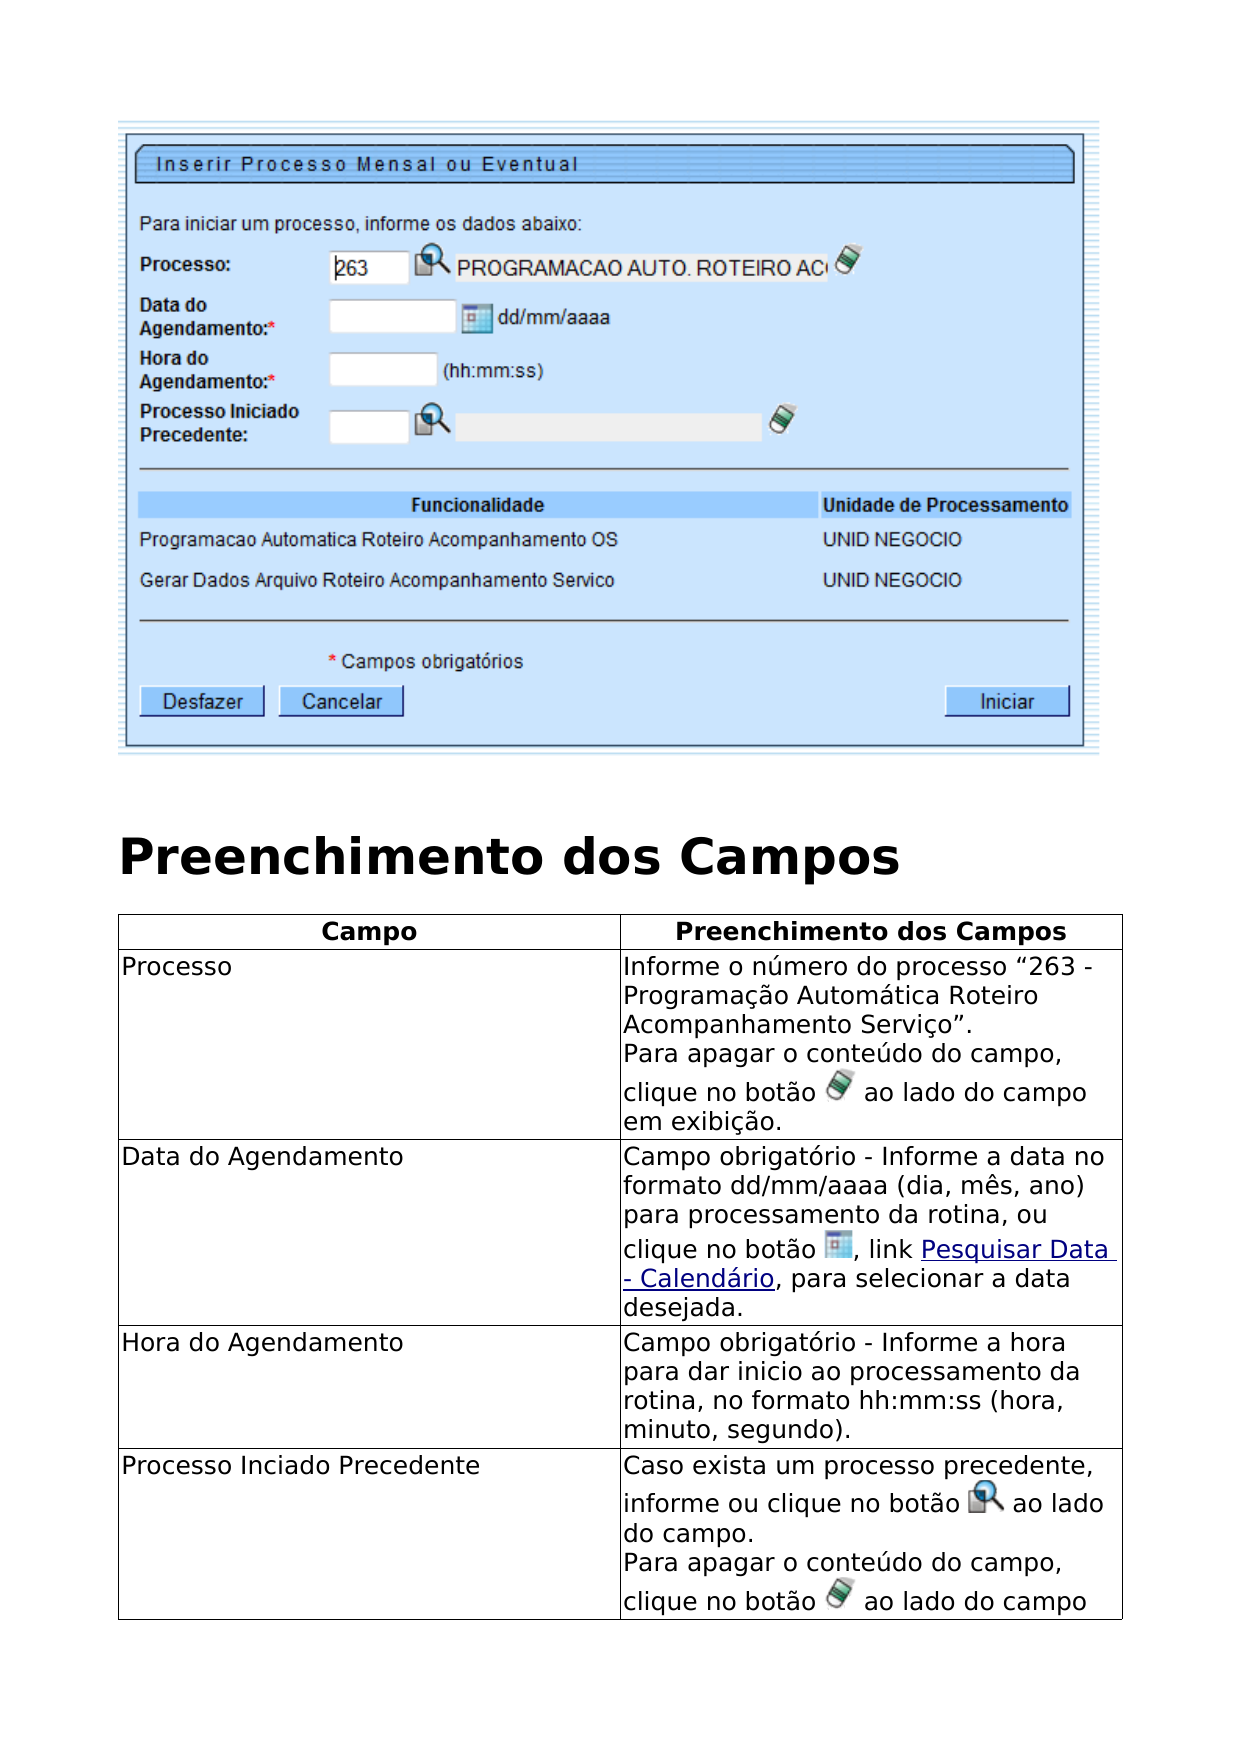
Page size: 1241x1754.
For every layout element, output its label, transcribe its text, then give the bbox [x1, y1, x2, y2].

table_header Campo [119, 915, 620, 949]
table_cell Caso exista um processo precedente, informe ou clique no botão ao lado do campo. Para apagar o conteúdo do campo, clique no botão ao lado do campo [621, 1449, 1122, 1619]
subtitle Preenchimento dos Campos [118, 828, 1122, 886]
picture [824, 1577, 856, 1610]
table_cell Processo [119, 950, 620, 1139]
table_cell Data do Agendamento [119, 1140, 620, 1325]
table_cell Campo obrigatório - Informe a hora para dar inicio ao processamento da rotina, no formato hh:mm:ss (hora, minuto, segundo). [621, 1326, 1122, 1448]
picture [824, 1068, 856, 1102]
table_cell Informe o número do processo “263 - Programação Automática Roteiro Acompanhamento Serviço”. Para apagar o conteúdo do campo, clique no botão ao lado do campo em exibição. [621, 950, 1122, 1139]
table_cell Hora do Agendamento [119, 1326, 620, 1448]
table_header Preenchimento dos Campos [621, 915, 1122, 949]
picture [824, 1230, 853, 1258]
picture [968, 1480, 1005, 1513]
table_cell Processo Inciado Precedente [119, 1449, 620, 1619]
picture [118, 118, 1100, 756]
table_cell Campo obrigatório - Informe a data no formato dd/mm/aaaa (dia, mês, ano) para processamento da rotina, ou clique no botão , link Pesquisar Data - Calendário, para selecionar a data desejada. [621, 1140, 1122, 1325]
